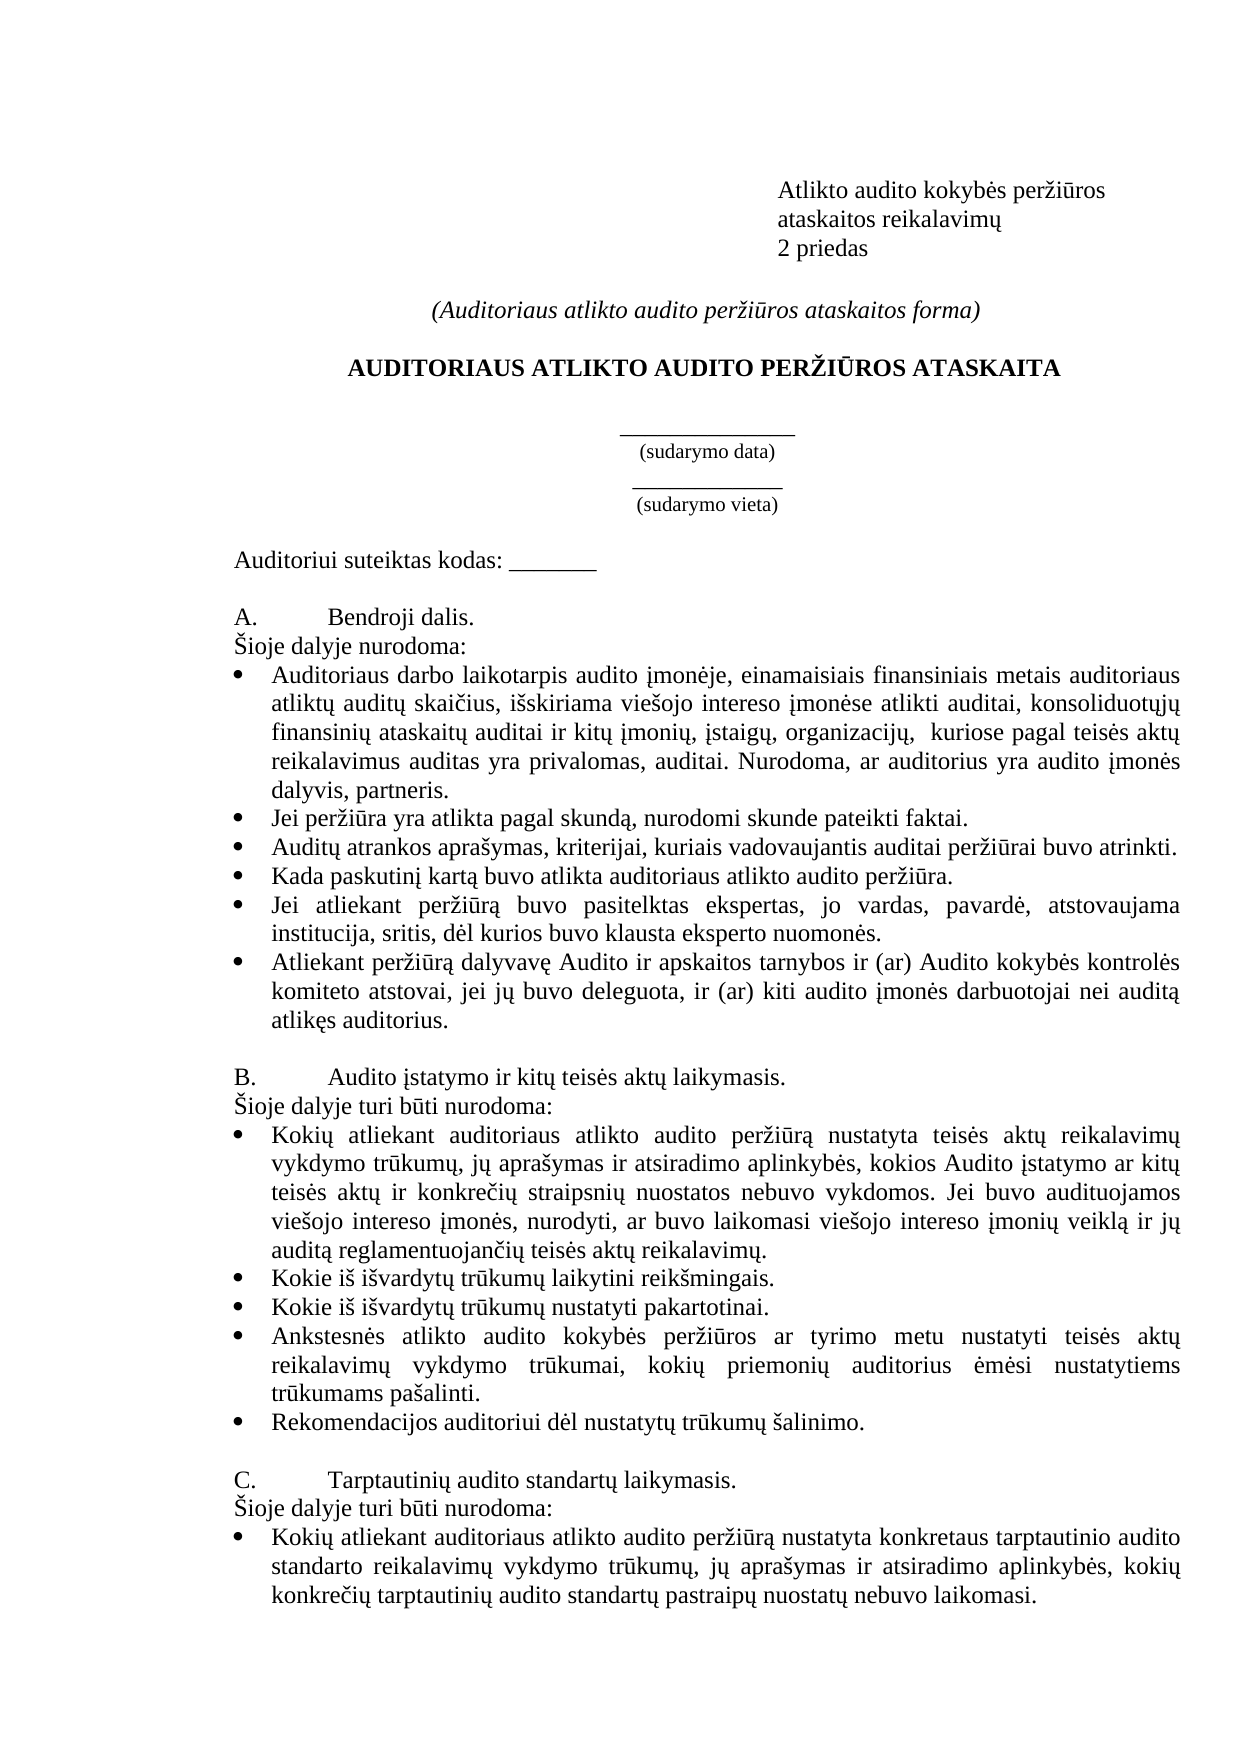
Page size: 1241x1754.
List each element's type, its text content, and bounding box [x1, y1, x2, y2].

text  Kokie iš išvardytų trūkumų laikytini reikšmingais. [233, 1263, 1181, 1292]
text Šioje dalyje nurodoma: [177, 631, 1181, 660]
text C. Tarptautinių audito standartų laikymasis. [177, 1465, 1181, 1493]
text Šioje dalyje turi būti nurodoma: [177, 1493, 1181, 1522]
text  Ankstesnės atlikto audito kokybės peržiūros ar tyrimo metu nustatyti teisės aktų reikalavimų vykdymo trūkumai, kokių priemonių auditorius ėmėsi nustatytiems trūkumams pašalinti. [233, 1321, 1181, 1407]
text  Auditoriaus darbo laikotarpis audito įmonėje, einamaisiais finansiniais metais auditoriaus atliktų auditų skaičius, išskiriama viešojo intereso įmonėse atlikti auditai, konsoliduotųjų finansinių ataskaitų auditai ir kitų įmonių, įstaigų, organizacijų, kuriose pagal teisės aktų reikalavimus auditas yra privalomas, auditai. Nurodoma, ar auditorius yra audito įmonės dalyvis, partneris. [233, 660, 1181, 803]
text 2 priedas [177, 233, 1181, 262]
text (sudarymo data) [177, 439, 1181, 463]
text (Auditoriaus atlikto audito peržiūros ataskaitos forma) [177, 295, 1181, 324]
text (sudarymo vieta) [177, 492, 1181, 516]
text  Kada paskutinį kartą buvo atlikta auditoriaus atlikto audito peržiūra. [233, 861, 1181, 890]
text ataskaitos reikalavimų [177, 204, 1181, 233]
text  Jei atliekant peržiūrą buvo pasitelktas ekspertas, jo vardas, pavardė, atstovaujama institucija, sritis, dėl kurios buvo klausta eksperto nuomonės. [233, 890, 1181, 947]
text  Auditų atrankos aprašymas, kriterijai, kuriais vadovaujantis auditai peržiūrai buvo atrinkti. [233, 832, 1181, 861]
text  Kokie iš išvardytų trūkumų nustatyti pakartotinai. [233, 1292, 1181, 1321]
text Auditoriui suteiktas kodas: _______ [177, 545, 1181, 573]
text Atlikto audito kokybės peržiūros [702, 176, 1181, 204]
text Šioje dalyje turi būti nurodoma: [177, 1091, 1181, 1120]
text  Kokių atliekant auditoriaus atlikto audito peržiūrą nustatyta konkretaus tarptautinio audito standarto reikalavimų vykdymo trūkumų, jų aprašymas ir atsiradimo aplinkybės, kokių konkrečių tarptautinių audito standartų pastraipų nuostatų nebuvo laikomasi. [233, 1522, 1181, 1608]
text AUDITORIAUS ATLIKTO AUDITO PERŽIŪROS ATASKAITA [177, 353, 1181, 382]
text A. Bendroji dalis. [177, 602, 1181, 631]
text B. Audito įstatymo ir kitų teisės aktų laikymasis. [177, 1062, 1181, 1091]
text  Rekomendacijos auditoriui dėl nustatytų trūkumų šalinimo. [233, 1407, 1181, 1436]
text ______________ [177, 410, 1181, 439]
text ____________ [177, 463, 1181, 492]
text  Atliekant peržiūrą dalyvavę Audito ir apskaitos tarnybos ir (ar) Audito kokybės kontrolės komiteto atstovai, jei jų buvo deleguota, ir (ar) kiti audito įmonės darbuotojai nei auditą atlikęs auditorius. [233, 947, 1181, 1033]
text  Jei peržiūra yra atlikta pagal skundą, nurodomi skunde pateikti faktai. [233, 803, 1181, 832]
text  Kokių atliekant auditoriaus atlikto audito peržiūrą nustatyta teisės aktų reikalavimų vykdymo trūkumų, jų aprašymas ir atsiradimo aplinkybės, kokios Audito įstatymo ar kitų teisės aktų ir konkrečių straipsnių nuostatos nebuvo vykdomos. Jei buvo audituojamos viešojo intereso įmonės, nurodyti, ar buvo laikomasi viešojo intereso įmonių veiklą ir jų auditą reglamentuojančių teisės aktų reikalavimų. [233, 1120, 1181, 1263]
